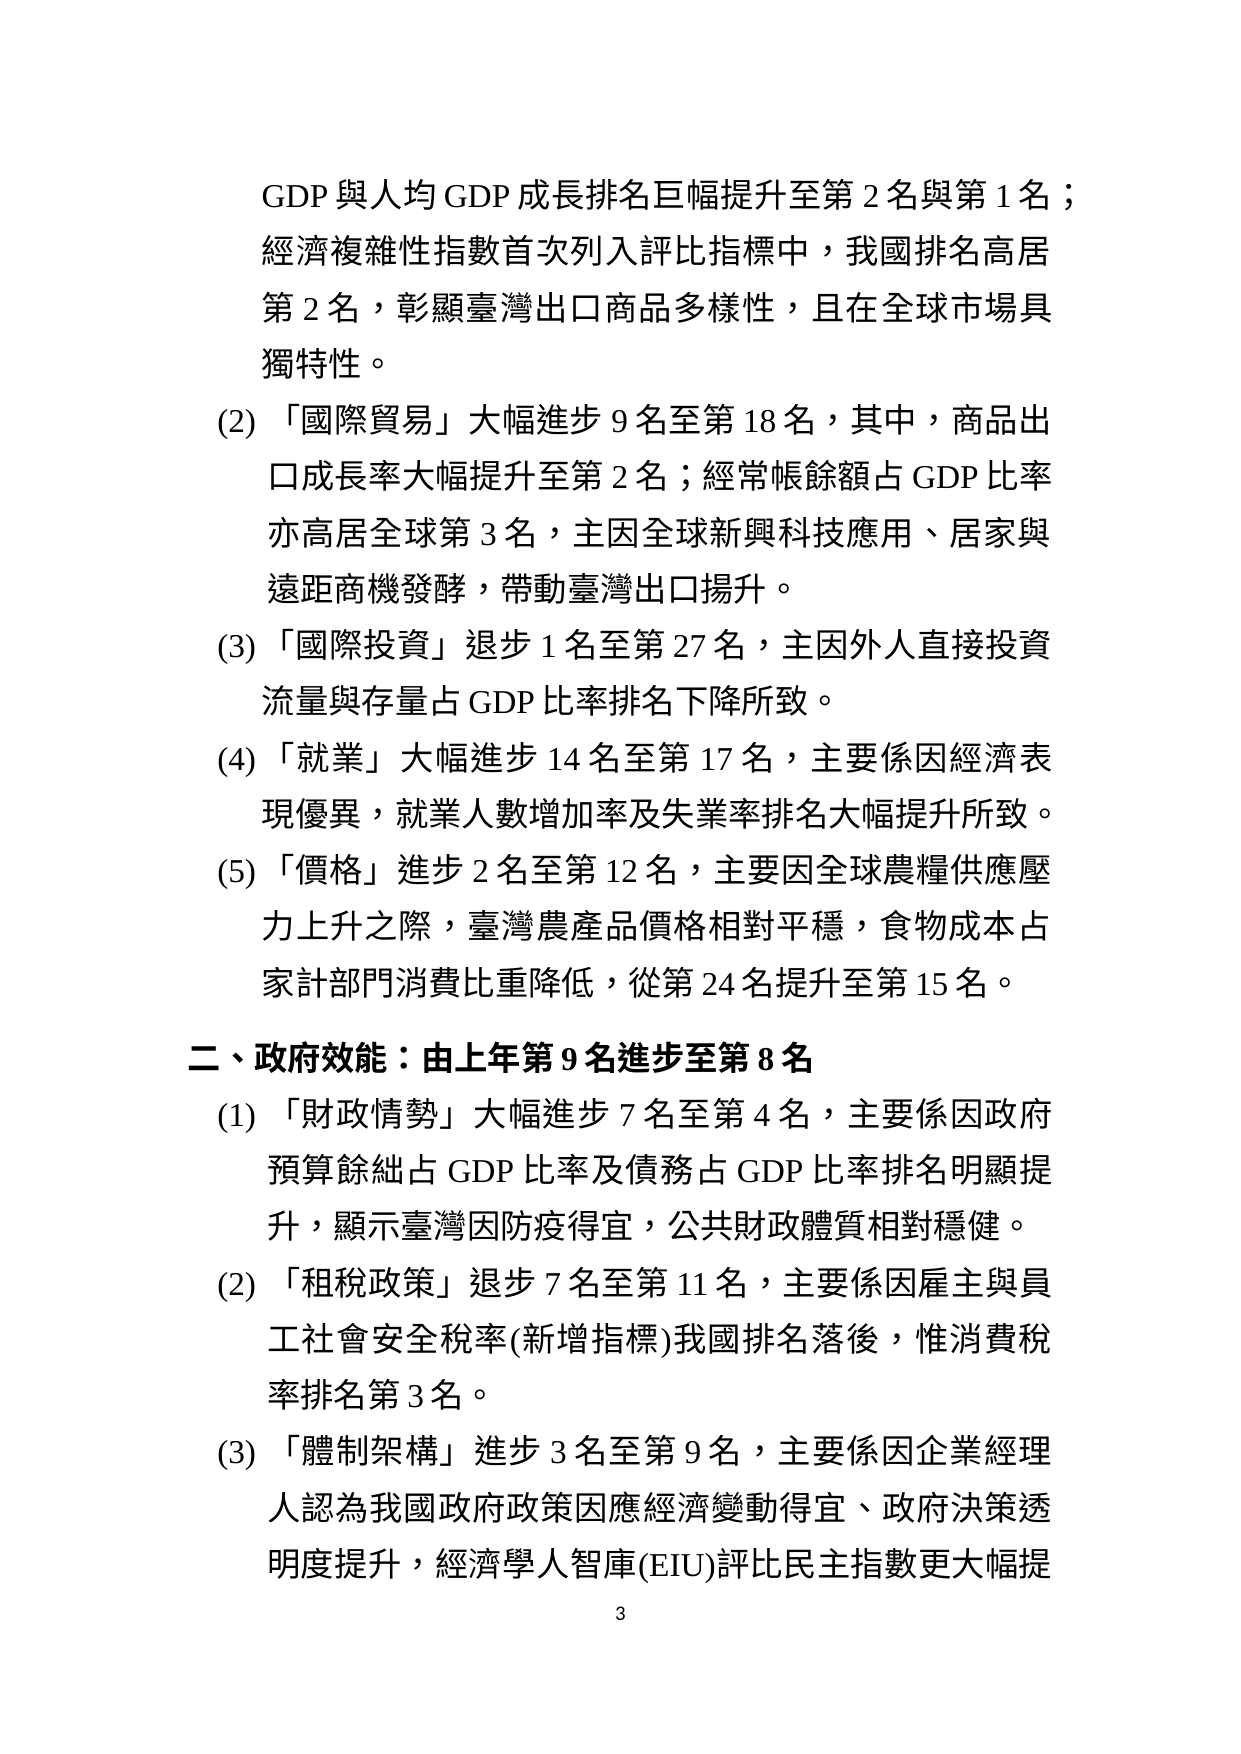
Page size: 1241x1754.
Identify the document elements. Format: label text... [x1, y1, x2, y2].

list 「體制架構」進步3名至第9名，主要係因企業經理人認為我國政府政策因應經濟變動得宜、政府決策透明度提升，經濟學人智庫(EIU)評比民主指數更大幅提 [217, 1419, 1053, 1587]
list 「就業」大幅進步14名至第17名，主要係因經濟表現優異，就業人數增加率及失業率排名大幅提升所致。 [217, 725, 1053, 837]
list 「國內經濟」大幅進步7名至第3名，其中，實質GDP與人均GDP成長排名巨幅提升至第2名與第1名；經濟複雜性指數首次列入評比指標中，我國排名高居第2名，彰顯臺灣出口商品多樣性，且在全球市場具獨特性。 [217, 162, 1053, 387]
list 「價格」進步2名至第12名，主要因全球農糧供應壓力上升之際，臺灣農產品價格相對平穩，食物成本占家計部門消費比重降低，從第24名提升至第15名。 [217, 837, 1053, 1006]
list 「國際投資」退步1名至第27名，主因外人直接投資流量與存量占GDP比率排名下降所致。 [217, 612, 1053, 725]
list 「租稅政策」退步7名至第11名，主要係因雇主與員工社會安全稅率(新增指標)我國排名落後，惟消費稅率排名第3名。 [217, 1250, 1053, 1419]
list 「財政情勢」大幅進步7名至第4名，主要係因政府預算餘絀占GDP比率及債務占GDP比率排名明顯提升，顯示臺灣因防疫得宜，公共財政體質相對穩健。 [217, 1081, 1053, 1250]
list 「國際貿易」大幅進步9名至第18名，其中，商品出口成長率大幅提升至第2名；經常帳餘額占GDP比率亦高居全球第3名，主因全球新興科技應用、居家與遠距商機發酵，帶動臺灣出口揚升。 [217, 387, 1053, 612]
text 二、政府效能：由上年第9名進步至第8名 [187, 1025, 1053, 1081]
